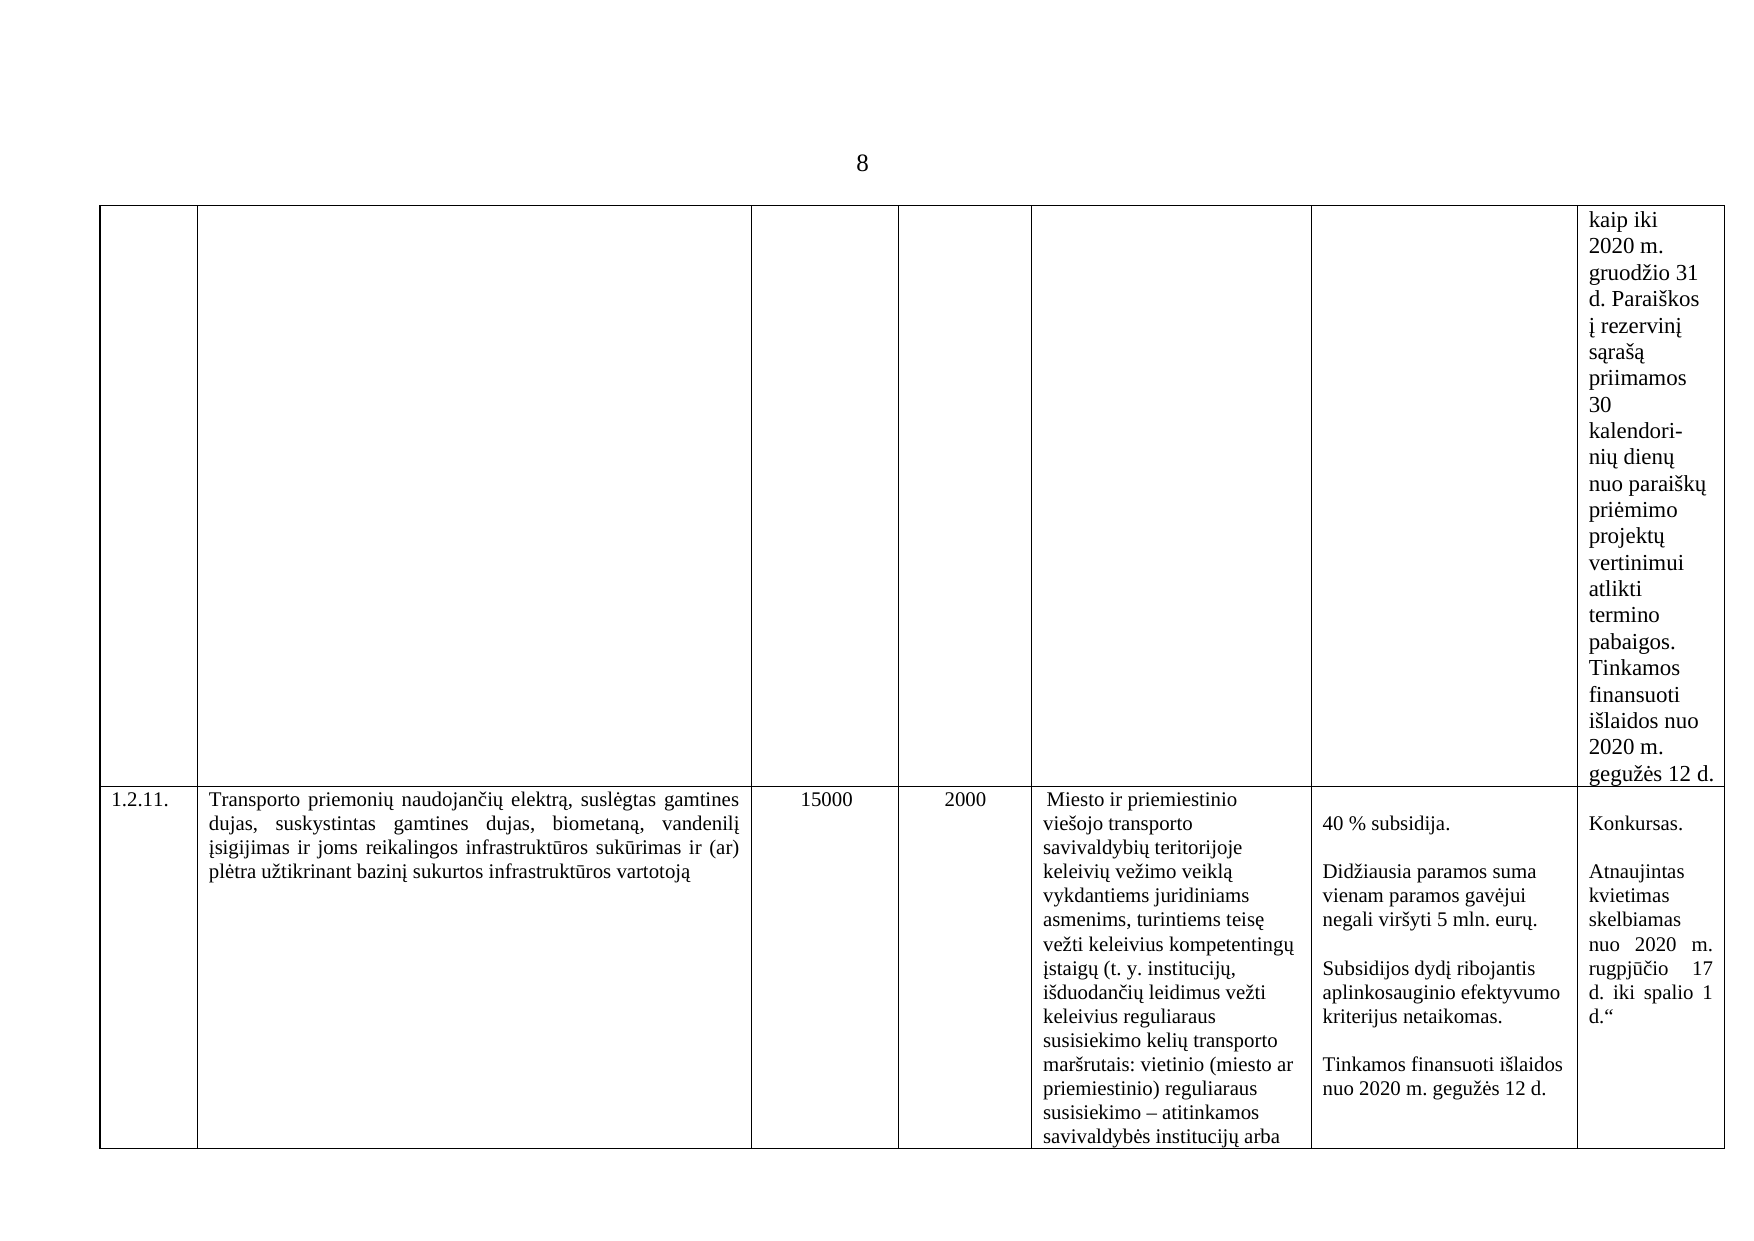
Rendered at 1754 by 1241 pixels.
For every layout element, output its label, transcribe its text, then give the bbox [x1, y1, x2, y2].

table_cell 40 % subsidija. Didžiausia paramos suma vienam paramos gavėjui negali viršyti 5 mln. eurų. Subsidijos dydį ribojantis aplinkosauginio efektyvumo kriterijus netaikomas. Tinkamos finansuoti išlaidos nuo 2020 m. gegužės 12 d. [1312, 787, 1577, 1148]
table_cell [1032, 206, 1311, 786]
table_cell Transporto priemonių naudojančių elektrą, suslėgtas gamtines dujas, suskystintas gamtines dujas, biometaną, vandenilį įsigijimas ir joms reikalingos infrastruktūros sukūrimas ir (ar) plėtra užtikrinant bazinį sukurtos infrastruktūros vartotoją [198, 787, 751, 1148]
table_cell [752, 206, 898, 786]
table_cell [198, 206, 751, 786]
table_cell Konkursas. Atnaujintas kvietimas skelbiamas nuo 2020 m. rugpjūčio 17 d. iki spalio 1 d.“ [1578, 787, 1724, 1148]
table_cell kaip iki 2020 m. gruodžio 31 d. Paraiškos į rezervinį sąrašą priimamos 30 kalendori-nių dienų nuo paraiškų priėmimo projektų vertinimui atlikti termino pabaigos. Tinkamos finansuoti išlaidos nuo 2020 m. gegužės 12 d. [1578, 206, 1724, 786]
table_cell 15000 [752, 787, 898, 1148]
table_cell [1312, 206, 1577, 786]
table_cell [101, 206, 197, 786]
table_cell [899, 206, 1031, 786]
table_cell 1.2.11. [101, 787, 197, 1148]
table_cell Miesto ir priemiestinio viešojo transporto savivaldybių teritorijoje keleivių vežimo veiklą vykdantiems juridiniams asmenims, turintiems teisę vežti keleivius kompetentingų įstaigų (t. y. institucijų, išduodančių leidimus vežti keleivius reguliaraus susisiekimo kelių transporto maršrutais: vietinio (miesto ar priemiestinio) reguliaraus susisiekimo – atitinkamos savivaldybės institucijų arba [1032, 787, 1311, 1148]
table_cell 2000 [899, 787, 1031, 1148]
